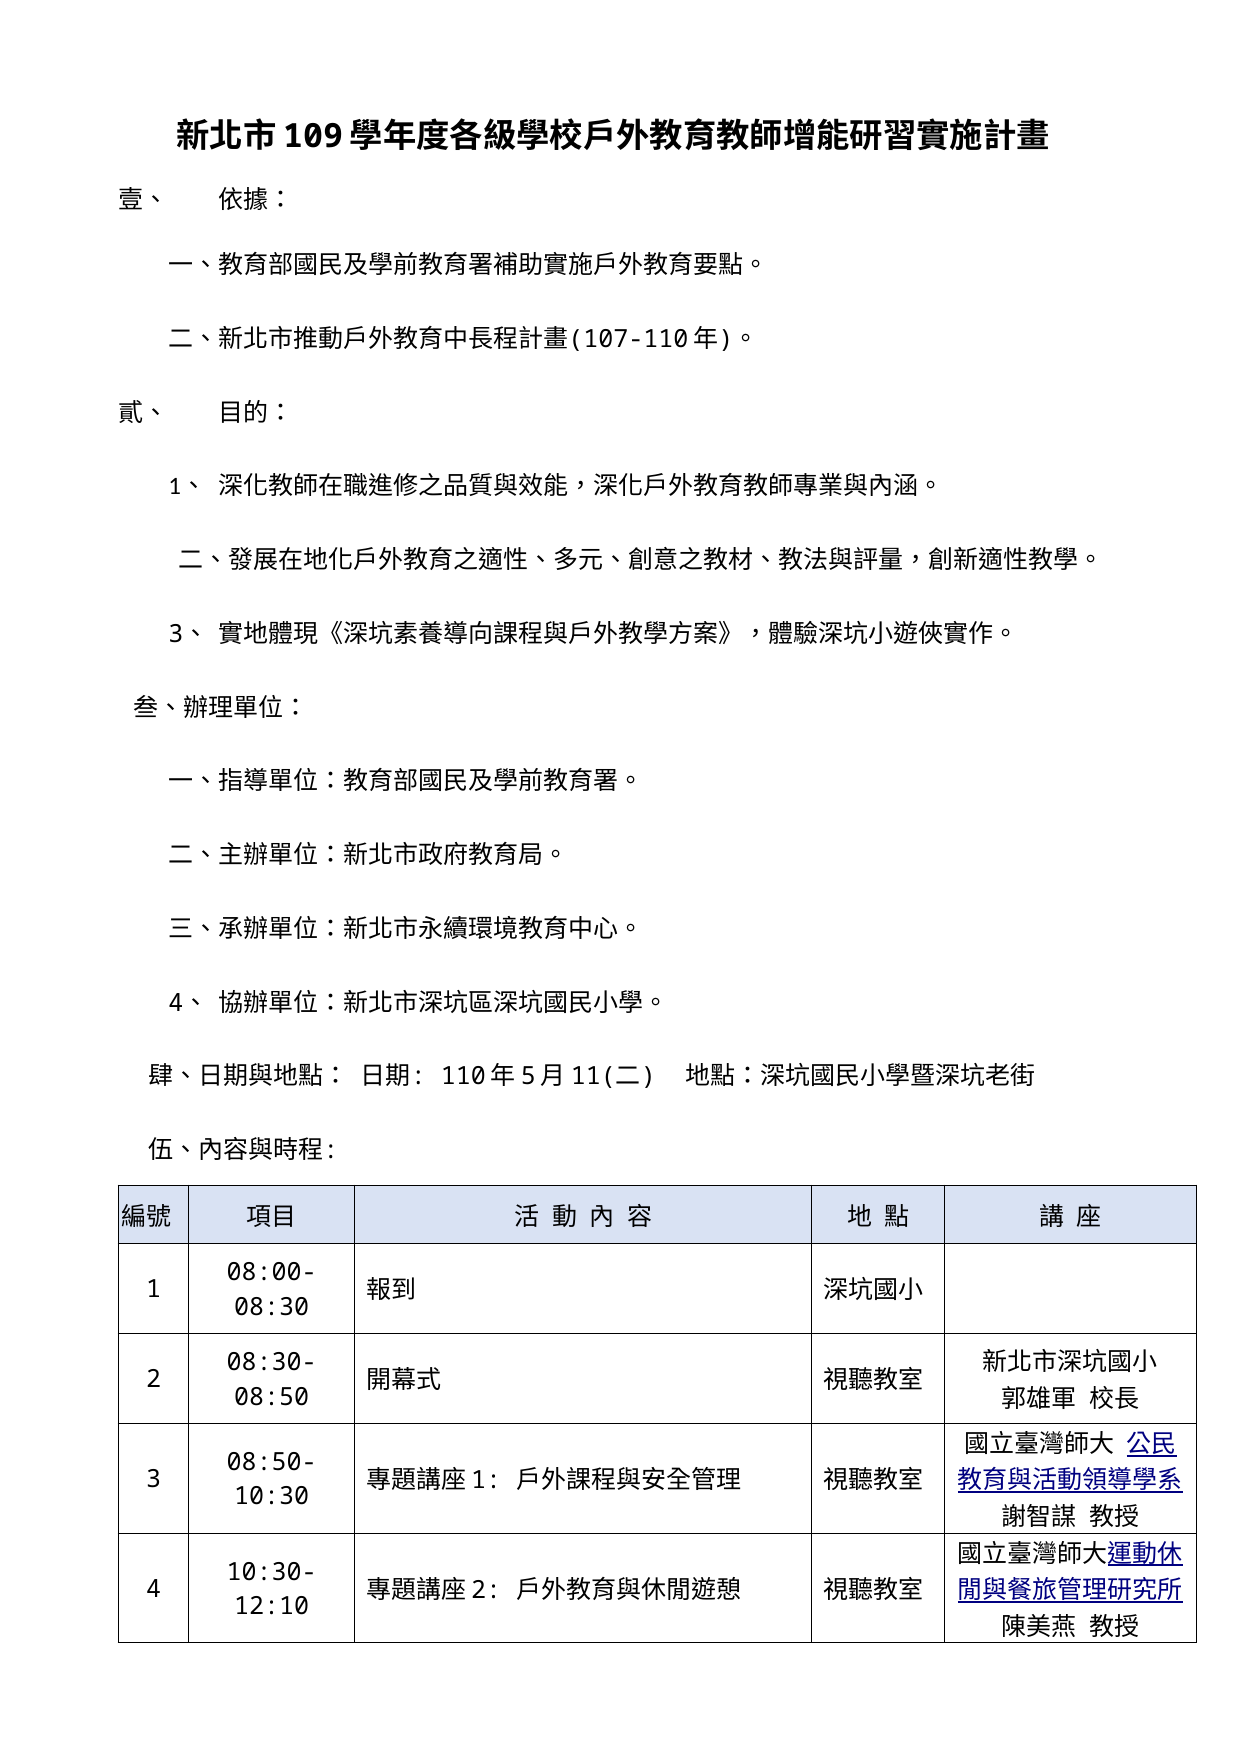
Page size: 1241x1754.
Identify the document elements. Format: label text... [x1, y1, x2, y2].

table_cell 深坑國小 [812, 1244, 944, 1333]
table_cell 2 [119, 1334, 188, 1423]
list 依據： [118, 179, 1107, 215]
table_cell 專題講座2: 戶外教育與休閒遊憩 [355, 1534, 811, 1642]
table_cell 國立臺灣師大 公民教育與活動領導學系謝智謀 教授 [945, 1424, 1196, 1532]
list 實地體現《深坑素養導向課程與戶外教學方案》，體驗深坑小遊俠實作。 [168, 613, 1107, 649]
text 一、指導單位：教育部國民及學前教育署。 [168, 761, 1107, 797]
table_header 地 點 [812, 1186, 944, 1243]
table_header 活 動 內 容 [355, 1186, 811, 1243]
text 一、教育部國民及學前教育署補助實施戶外教育要點。 [168, 244, 1107, 281]
list 協辦單位：新北市深坑區深坑國民小學。 [168, 982, 1107, 1018]
text 肆、日期與地點： 日期: 110年5月11(二) 地點：深坑國民小學暨深坑老街 [118, 1056, 1107, 1092]
table_cell [945, 1244, 1196, 1333]
text 叁、辦理單位： [118, 687, 1107, 723]
table_header 編號 [119, 1186, 188, 1243]
table_cell 報到 [355, 1244, 811, 1333]
table_cell 視聽教室 [812, 1334, 944, 1423]
text 二、主辦單位：新北市政府教育局。 [168, 834, 1107, 871]
text 二、新北市推動戶外教育中長程計畫(107-110年)。 [168, 318, 1107, 354]
table_cell 10:30-12:10 [189, 1534, 354, 1642]
table_cell 視聽教室 [812, 1424, 944, 1532]
table_header 項目 [189, 1186, 354, 1243]
table_cell 新北市深坑國小 郭雄軍 校長 [945, 1334, 1196, 1423]
table_cell 國立臺灣師大運動休閒與餐旅管理研究所 陳美燕 教授 [945, 1534, 1196, 1642]
table_cell 4 [119, 1534, 188, 1642]
table_cell 08:30-08:50 [189, 1334, 354, 1423]
list 深化教師在職進修之品質與效能，深化戶外教育教師專業與內涵。 [168, 466, 1107, 502]
text 二、發展在地化戶外教育之適性、多元、創意之教材、教法與評量，創新適性教學。 [118, 539, 1107, 576]
table_cell 08:50-10:30 [189, 1424, 354, 1532]
table_cell 開幕式 [355, 1334, 811, 1423]
list 目的： [118, 392, 1107, 428]
text 三、承辦單位：新北市永續環境教育中心。 [168, 908, 1107, 944]
table_header 講 座 [945, 1186, 1196, 1243]
text 新北市109學年度各級學校戶外教育教師增能研習實施計畫 [118, 106, 1107, 158]
table_cell 視聽教室 [812, 1534, 944, 1642]
text 伍、內容與時程: [118, 1129, 1107, 1166]
table_cell 3 [119, 1424, 188, 1532]
table_cell 1 [119, 1244, 188, 1333]
table_cell 專題講座1: 戶外課程與安全管理 [355, 1424, 811, 1532]
table_cell 08:00-08:30 [189, 1244, 354, 1333]
